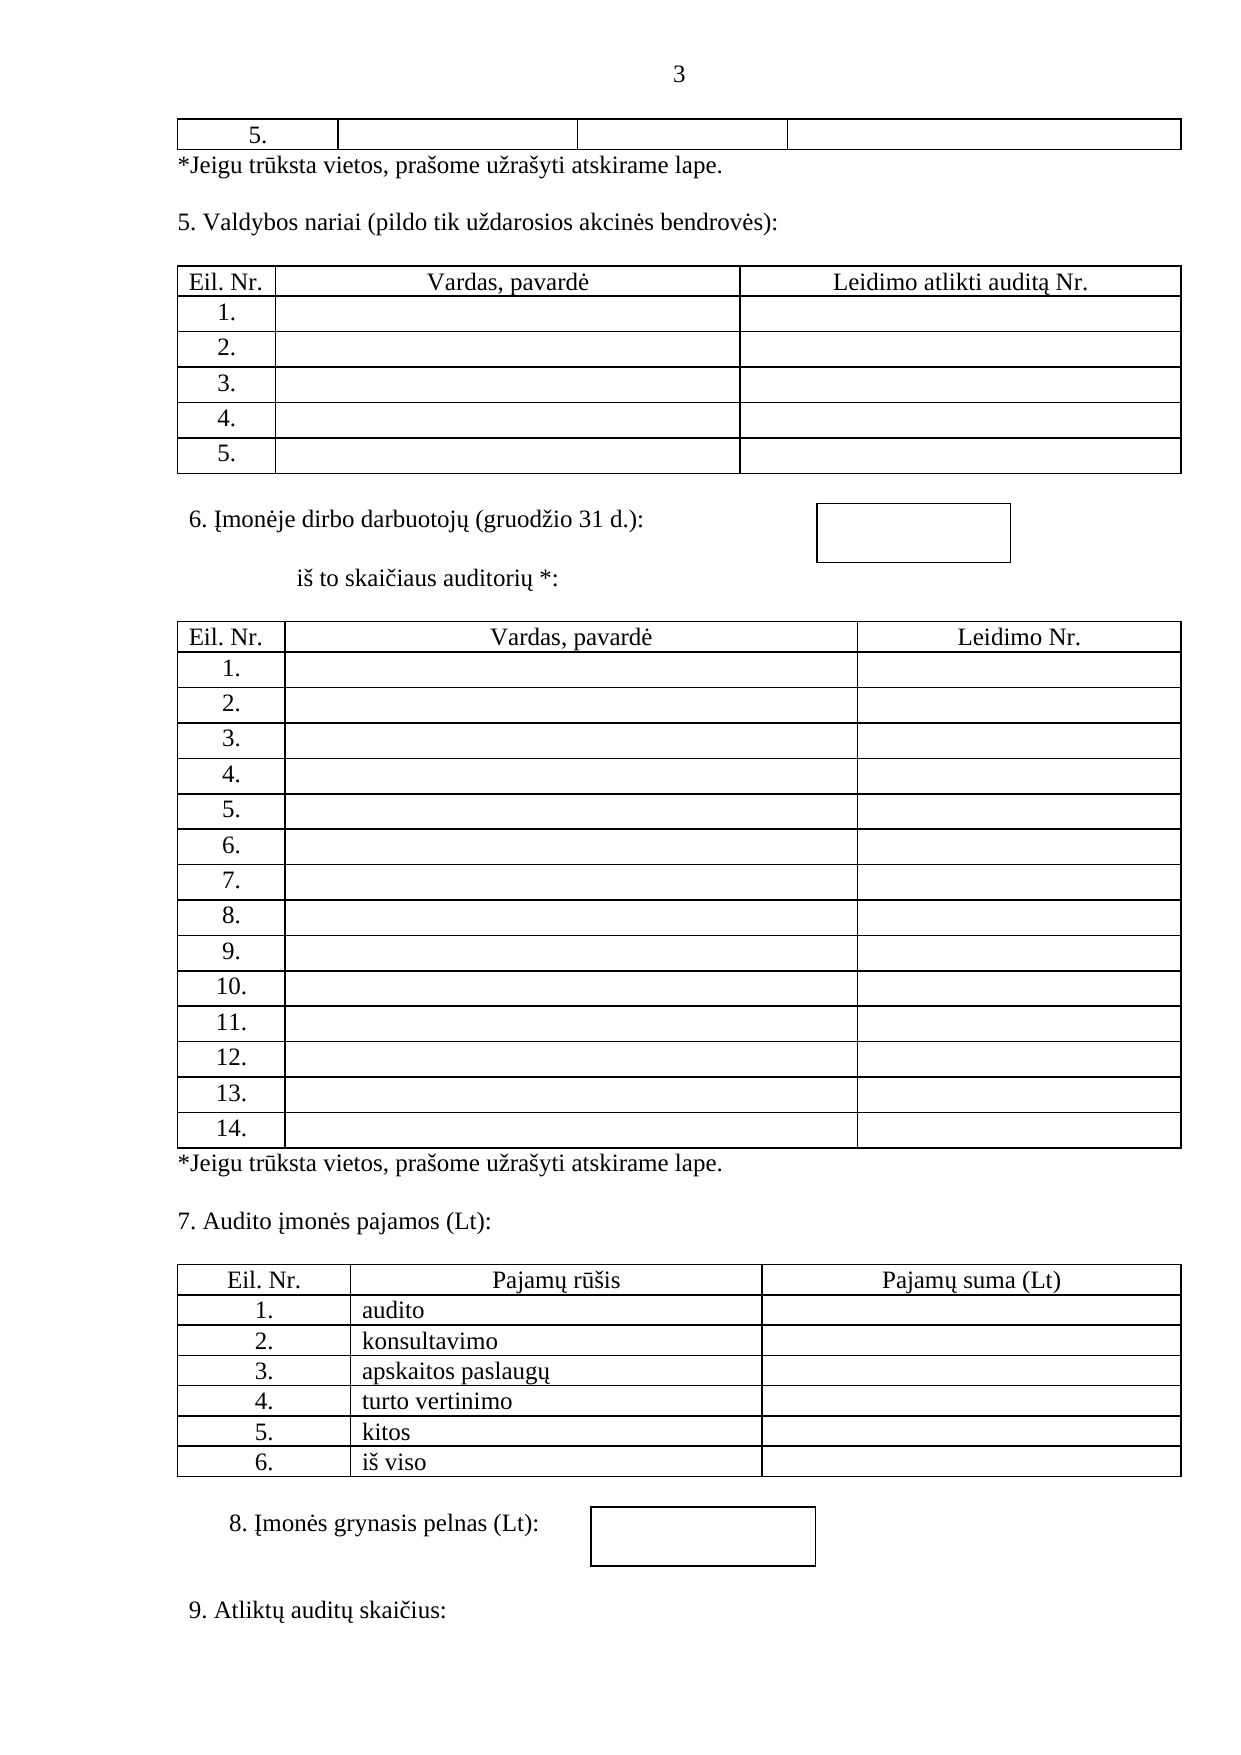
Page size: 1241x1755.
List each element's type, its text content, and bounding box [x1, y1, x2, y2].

table_cell [858, 1078, 1180, 1112]
table_cell [286, 1113, 857, 1147]
table_cell [858, 653, 1180, 687]
table_cell 4. [178, 1386, 350, 1415]
table_cell 4. [178, 403, 275, 437]
table_cell [763, 1296, 1180, 1324]
text *Jeigu trūksta vietos, prašome užrašyti atskirame lape. [177, 1149, 1181, 1177]
table_cell 9. [178, 936, 284, 970]
table_cell 1. [178, 1296, 350, 1324]
table_cell 3. [178, 1356, 350, 1385]
table_header 6. Įmonėje dirbo darbuotojų (gruodžio 31 d.): [177, 503, 816, 562]
table_cell [763, 1326, 1180, 1354]
table_cell 13. [178, 1078, 284, 1112]
table_cell [286, 972, 857, 1005]
table_cell [763, 1356, 1180, 1385]
table_cell 6. [178, 1447, 350, 1476]
table_cell konsultavimo [351, 1326, 761, 1354]
table_cell 10. [178, 972, 284, 1005]
table_cell 2. [178, 1326, 350, 1354]
table_cell [286, 724, 857, 757]
table_cell [741, 332, 1180, 366]
table_cell iš to skaičiaus auditorių *: [285, 562, 857, 621]
text 5. Valdybos nariai (pildo tik uždarosios akcinės bendrovės): [177, 207, 1181, 236]
table_header [976, 1595, 1181, 1624]
table_cell [286, 936, 857, 970]
table_cell [858, 795, 1180, 828]
table_header Pajamų rūšis [351, 1265, 761, 1294]
table_header Eil. Nr. [178, 267, 275, 295]
table_cell [578, 120, 787, 148]
table_header Eil. Nr. [178, 1265, 350, 1294]
table_cell [858, 1007, 1180, 1041]
table_header [793, 1595, 976, 1624]
table_cell 1. [178, 297, 275, 331]
table_cell [857, 562, 1181, 621]
table_header Vardas, pavardė [276, 267, 739, 295]
table_cell 6. [178, 830, 284, 864]
text 7. Audito įmonės pajamos (Lt): [177, 1206, 1181, 1235]
table_cell 12. [178, 1042, 284, 1076]
table_cell 8. [178, 901, 284, 934]
table_header Leidimo atlikti auditą Nr. [741, 267, 1180, 295]
table_cell [788, 120, 1180, 148]
table_cell 5. [178, 795, 284, 828]
table_cell 5. [178, 1417, 350, 1445]
table_cell Vardas, pavardė [286, 622, 857, 651]
table_cell [276, 439, 739, 472]
table_cell 7. [178, 865, 284, 899]
table_cell kitos [351, 1417, 761, 1445]
table_header [818, 504, 1010, 562]
table_cell [741, 297, 1180, 331]
table_cell Leidimo Nr. [858, 622, 1180, 651]
table_cell [858, 1113, 1180, 1147]
table_cell [741, 368, 1180, 402]
table_cell [286, 653, 857, 687]
table_header 9. Atliktų auditų skaičius: [177, 1595, 576, 1624]
table_cell [741, 439, 1180, 472]
table_cell [858, 688, 1180, 722]
table_cell [286, 1007, 857, 1041]
table_cell [286, 1078, 857, 1112]
table_cell 4. [178, 759, 284, 793]
table_cell [276, 368, 739, 402]
table_cell [763, 1417, 1180, 1445]
table_cell [276, 403, 739, 437]
table_cell 1. [178, 653, 284, 687]
table_cell 3. [178, 368, 275, 402]
table_cell [741, 403, 1180, 437]
table_cell [286, 759, 857, 793]
table_cell [339, 120, 577, 148]
table_cell [276, 297, 739, 331]
table_header [576, 1595, 793, 1624]
table_cell [858, 1042, 1180, 1076]
table_header Pajamų suma (Lt) [763, 1265, 1180, 1294]
table_cell iš viso [351, 1447, 761, 1476]
table_cell [763, 1447, 1180, 1476]
table_header [816, 1506, 1181, 1565]
table_cell [858, 724, 1180, 757]
table_cell [763, 1386, 1180, 1415]
table_cell [858, 901, 1180, 934]
table_cell Eil. Nr. [178, 622, 284, 651]
table_cell [286, 901, 857, 934]
table_header 8. Įmonės grynasis pelnas (Lt): [177, 1506, 590, 1565]
table_cell [286, 1042, 857, 1076]
table_cell [286, 795, 857, 828]
table_cell audito [351, 1296, 761, 1324]
table_cell [286, 830, 857, 864]
table_cell [858, 936, 1180, 970]
table_cell [858, 972, 1180, 1005]
table_cell 3. [178, 724, 284, 757]
table_cell turto vertinimo [351, 1386, 761, 1415]
table_cell [858, 865, 1180, 899]
table_cell [177, 562, 285, 621]
table_cell 11. [178, 1007, 284, 1041]
table_header [592, 1508, 815, 1565]
table_cell 5. [178, 439, 275, 472]
table_cell [858, 759, 1180, 793]
table_cell [276, 332, 739, 366]
table_cell 14. [178, 1113, 284, 1147]
table_cell [858, 830, 1180, 864]
table_cell 2. [178, 332, 275, 366]
table_cell apskaitos paslaugų [351, 1356, 761, 1385]
table_cell 2. [178, 688, 284, 722]
table_cell [286, 688, 857, 722]
table_cell [286, 865, 857, 899]
table_cell 5. [178, 120, 337, 148]
table_header [1011, 503, 1181, 562]
text *Jeigu trūksta vietos, prašome užrašyti atskirame lape. [177, 150, 1181, 179]
